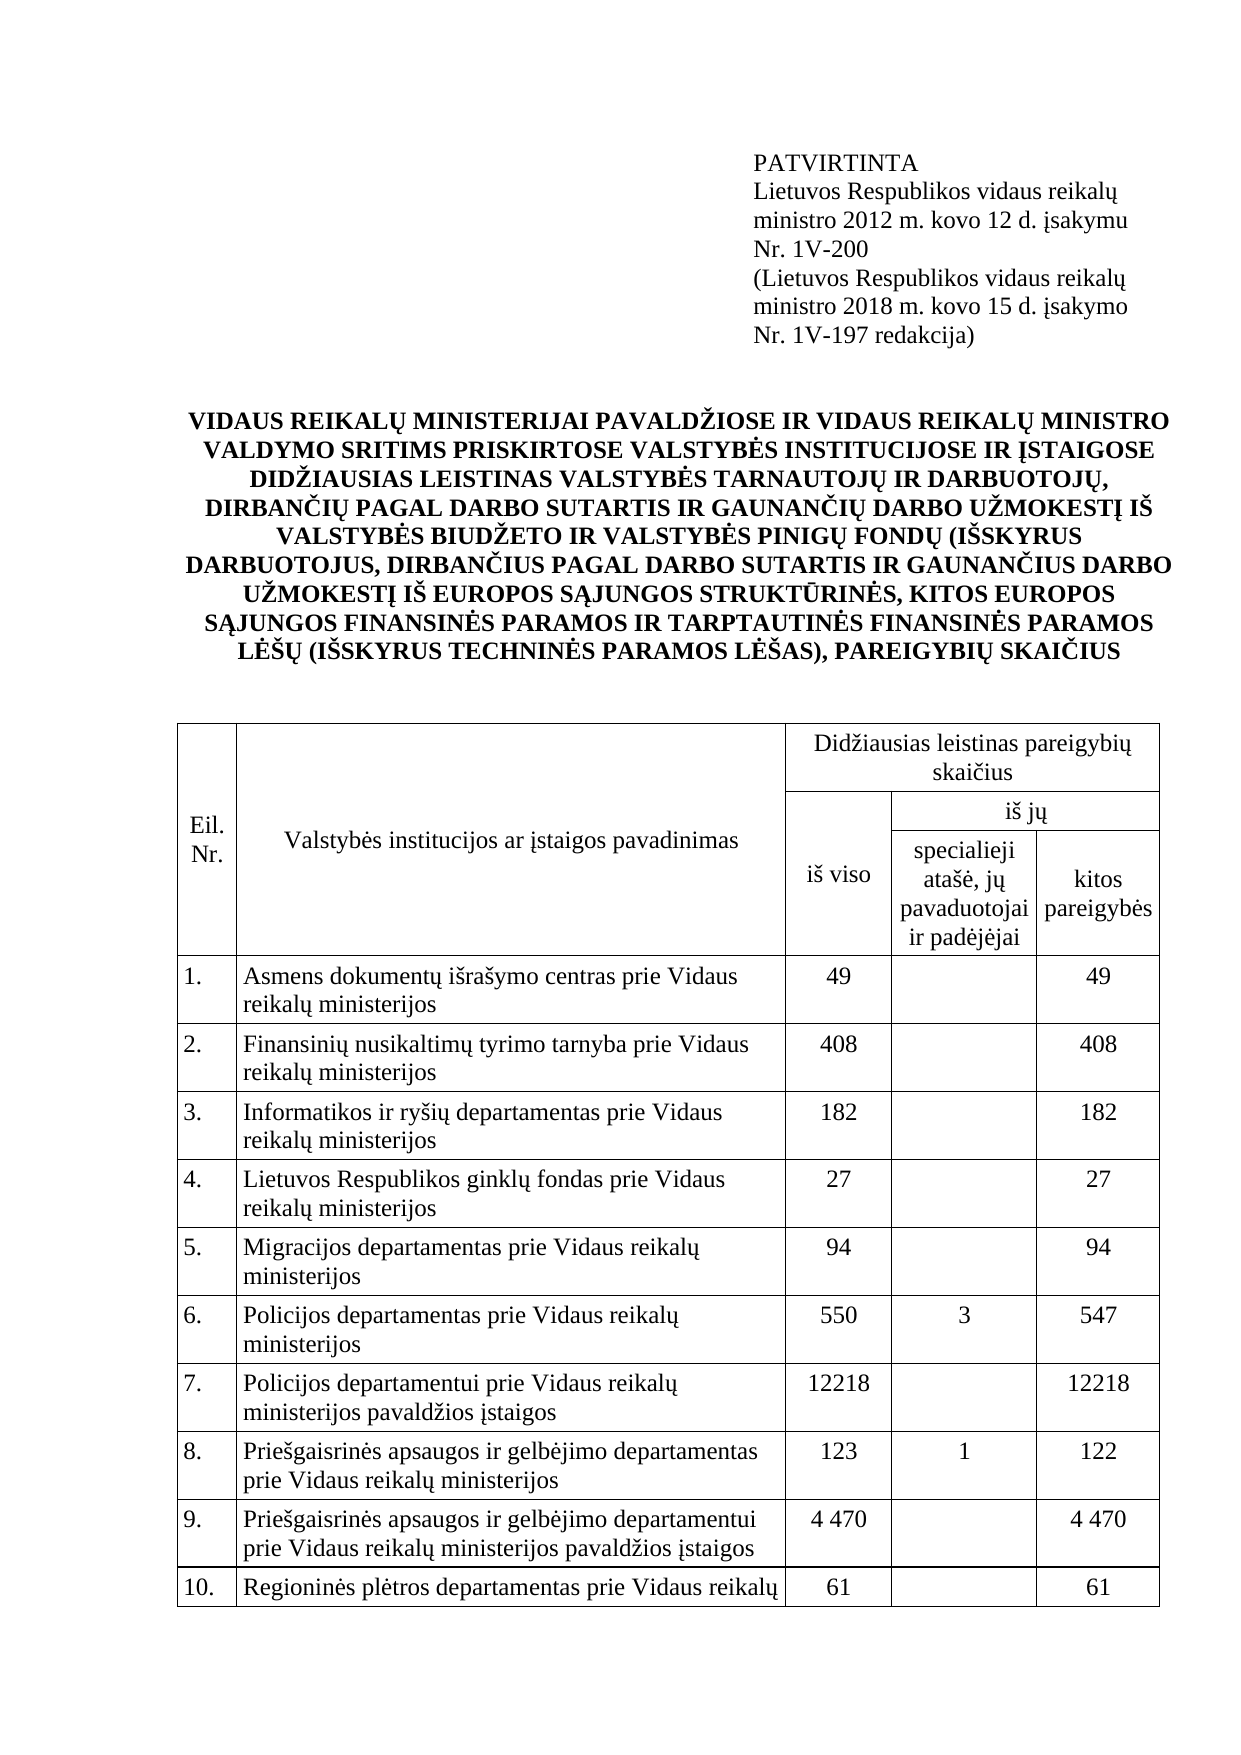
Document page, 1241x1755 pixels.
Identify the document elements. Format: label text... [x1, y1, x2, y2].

table_cell [892, 1500, 1036, 1566]
table_cell 27 [1037, 1160, 1159, 1227]
table_cell 182 [786, 1092, 891, 1159]
table_cell 122 [1037, 1432, 1159, 1498]
table_cell 123 [786, 1432, 891, 1498]
text VIDAUS REIKALŲ MINISTERIJAI PAVALDŽIOSE IR vidaus reikalų ministro valdymo sritims priskirtose VALSTYBĖS INSTITUCIJOSE IR ĮSTAIGOSE didžiausias leistinas valstybės tarnautojų ir darbuotojų, dirbančių pagal darbo sutartis ir gaunančių darbo užmokestį iš valstybės biudžeto ir valstybės pinigų fondų (išskyrus darbuotojus, dirbančius pagal darbo sutartis ir gaunančius darbo užmokestį iš Europos Sąjungos struktūrinės, kitos Europos Sąjungos finansinės paramos ir tarptautinės finansinės paramos lėšų (išskyrus techninės paramos lėšas), pareigybių skaičius [177, 406, 1181, 665]
table_cell 12218 [1037, 1364, 1159, 1431]
text Nr. 1V-200 [753, 234, 1181, 263]
table_cell Asmens dokumentų išrašymo centras prie Vidaus reikalų ministerijos [237, 956, 785, 1023]
table_cell Informatikos ir ryšių departamentas prie Vidaus reikalų ministerijos [237, 1092, 785, 1159]
table_cell 5. [178, 1228, 236, 1295]
table_cell 408 [786, 1024, 891, 1091]
text Nr. 1V-197 redakcija) [753, 320, 1181, 349]
table_cell Priešgaisrinės apsaugos ir gelbėjimo departamentas prie Vidaus reikalų ministerijos [237, 1432, 785, 1498]
table_cell Finansinių nusikaltimų tyrimo tarnyba prie Vidaus reikalų ministerijos [237, 1024, 785, 1091]
text PATVIRTINTA [753, 148, 1181, 176]
table_cell [892, 1092, 1036, 1159]
table_cell [892, 1024, 1036, 1091]
table_cell Regioninės plėtros departamentas prie Vidaus reikalų [237, 1568, 785, 1606]
table_cell 547 [1037, 1296, 1159, 1363]
table_cell 8. [178, 1432, 236, 1498]
table_cell [892, 956, 1036, 1023]
table_cell 94 [786, 1228, 891, 1295]
table_cell Migracijos departamentas prie Vidaus reikalų ministerijos [237, 1228, 785, 1295]
table_cell Priešgaisrinės apsaugos ir gelbėjimo departamentui prie Vidaus reikalų ministerijos pavaldžios įstaigos [237, 1500, 785, 1566]
table_cell [892, 1364, 1036, 1431]
table_header Valstybės institucijos ar įstaigos pavadinimas [237, 724, 785, 955]
table_cell 12218 [786, 1364, 891, 1431]
table_cell 2. [178, 1024, 236, 1091]
table_cell 182 [1037, 1092, 1159, 1159]
table_cell Lietuvos Respublikos ginklų fondas prie Vidaus reikalų ministerijos [237, 1160, 785, 1227]
table_cell 49 [786, 956, 891, 1023]
table_cell 7. [178, 1364, 236, 1431]
table_cell Policijos departamentas prie Vidaus reikalų ministerijos [237, 1296, 785, 1363]
table_cell 3 [892, 1296, 1036, 1363]
table_cell 408 [1037, 1024, 1159, 1091]
table_cell 61 [786, 1568, 891, 1606]
table_cell 6. [178, 1296, 236, 1363]
table_cell 4 470 [786, 1500, 891, 1566]
table_cell iš jų [892, 792, 1159, 830]
text (Lietuvos Respublikos vidaus reikalų ministro 2018 m. kovo 15 d. įsakymo [753, 263, 1181, 320]
table_cell [892, 1228, 1036, 1295]
table_cell 61 [1037, 1568, 1159, 1606]
table_cell [892, 1568, 1036, 1606]
table_cell [892, 1160, 1036, 1227]
table_header Didžiausias leistinas pareigybių skaičius [786, 724, 1159, 791]
table_cell 9. [178, 1500, 236, 1566]
table_cell 27 [786, 1160, 891, 1227]
text Lietuvos Respublikos vidaus reikalų ministro 2012 m. kovo 12 d. įsakymu [753, 176, 1181, 234]
table_cell specialieji atašė, jų pavaduotojai ir padėjėjai [892, 831, 1036, 955]
table_cell 4 470 [1037, 1500, 1159, 1566]
table_cell 1 [892, 1432, 1036, 1498]
table_cell 10. [178, 1568, 236, 1606]
table_header Eil. Nr. [178, 724, 236, 955]
table_cell kitos pareigybės [1037, 831, 1159, 955]
table_cell 3. [178, 1092, 236, 1159]
table_cell iš viso [786, 792, 891, 955]
table_cell 550 [786, 1296, 891, 1363]
table_cell Policijos departamentui prie Vidaus reikalų ministerijos pavaldžios įstaigos [237, 1364, 785, 1431]
table_cell 49 [1037, 956, 1159, 1023]
table_cell 4. [178, 1160, 236, 1227]
table_cell 94 [1037, 1228, 1159, 1295]
table_cell 1. [178, 956, 236, 1023]
